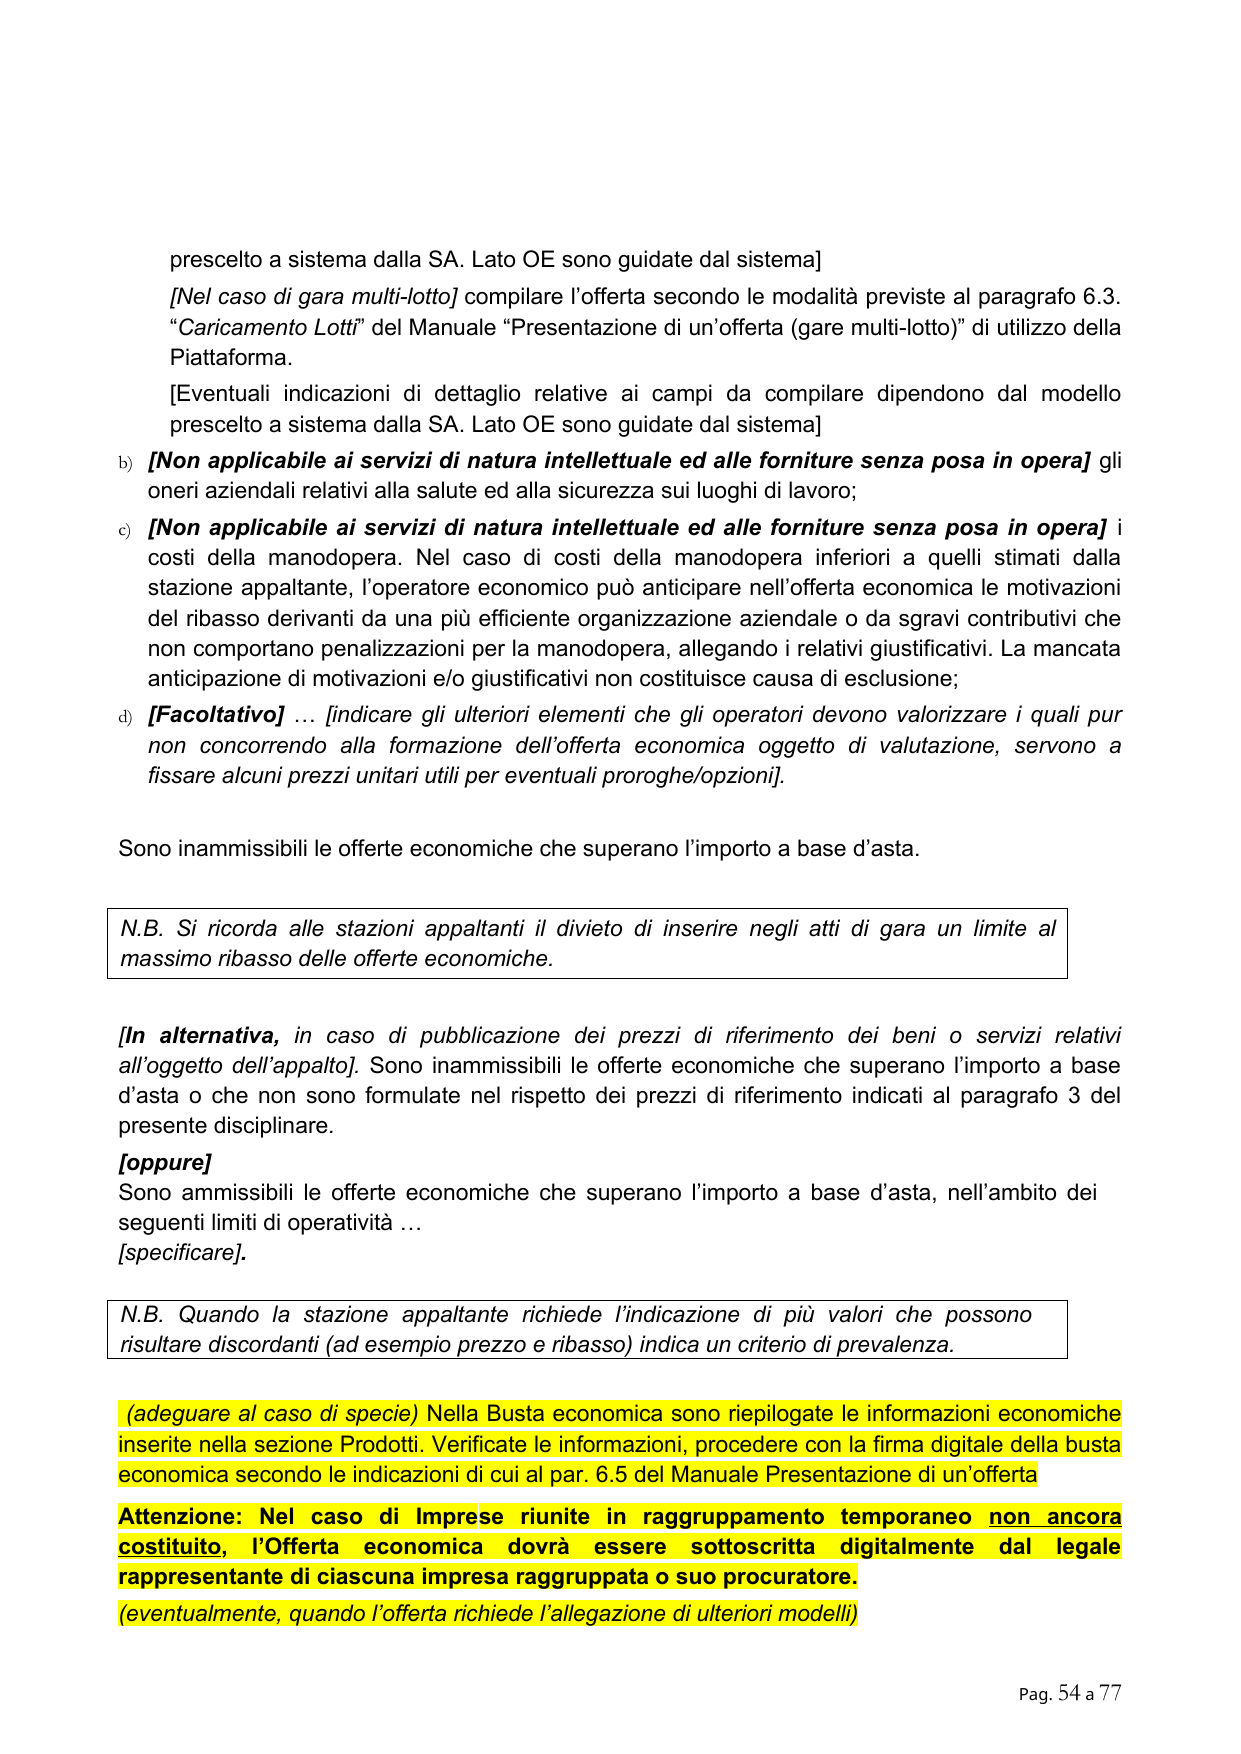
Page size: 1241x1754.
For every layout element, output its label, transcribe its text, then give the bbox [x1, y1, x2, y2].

text prescelto a sistema dalla SA. Lato OE sono guidate dal sistema] [169, 246, 1122, 273]
table_header N.B. Quando la stazione appaltante richiede l’indicazione di più valori che possono risultare discordanti (ad esempio prezzo e ribasso) indica un criterio di prevalenza. [108, 1301, 1067, 1357]
text Attenzione: Nel caso di Imprese riunite in raggruppamento temporaneo non ancora costituito, l’Offerta economica dovrà essere sottoscritta digitalmente dal legale rappresentante di ciascuna impresa raggruppata o suo procuratore. [118, 1503, 1122, 1589]
list [Non applicabile ai servizi di natura intellettuale ed alle forniture senza posa in opera] gli oneri aziendali relativi alla salute ed alla sicurezza sui luoghi di lavoro; [118, 447, 1122, 504]
text Sono inammissibili le offerte economiche che superano l’importo a base d’asta. [118, 835, 1122, 861]
text [specificare]. [118, 1239, 1098, 1266]
text [Eventuali indicazioni di dettaglio relative ai campi da compilare dipendono dal modello prescelto a sistema dalla SA. Lato OE sono guidate dal sistema] [169, 380, 1122, 437]
text [In alternativa, in caso di pubblicazione dei prezzi di riferimento dei beni o servizi relativi all’oggetto dell’appalto]. Sono inammissibili le offerte economiche che superano l’importo a base d’asta o che non sono formulate nel rispetto dei prezzi di riferimento indicati al paragrafo 3 del presente disciplinare. [118, 1022, 1122, 1139]
text [Nel caso di gara multi-lotto] compilare l’offerta secondo le modalità previste al paragrafo 6.3. “Caricamento Lotti” del Manuale “Presentazione di un’offerta (gare multi-lotto)” di utilizzo della Piattaforma. [169, 283, 1122, 370]
text (eventualmente, quando l’offerta richiede l’allegazione di ulteriori modelli) [118, 1600, 1122, 1626]
list [Non applicabile ai servizi di natura intellettuale ed alle forniture senza posa in opera] i costi della manodopera. Nel caso di costi della manodopera inferiori a quelli stimati dalla stazione appaltante, l’operatore economico può anticipare nell’offerta economica le motivazioni del ribasso derivanti da una più efficiente organizzazione aziendale o da sgravi contributivi che non comportano penalizzazioni per la manodopera, allegando i relativi giustificativi. La mancata anticipazione di motivazioni e/o giustificativi non costituisce causa di esclusione; [118, 514, 1122, 691]
text [oppure] [118, 1149, 1122, 1175]
table_header N.B. Si ricorda alle stazioni appaltanti il divieto di inserire negli atti di gara un limite al massimo ribasso delle offerte economiche. [108, 909, 1067, 978]
text Sono ammissibili le offerte economiche che superano l’importo a base d’asta, nell’ambito dei seguenti limiti di operatività … [118, 1179, 1098, 1236]
text (adeguare al caso di specie) Nella Busta economica sono riepilogate le informazioni economiche inserite nella sezione Prodotti. Verificate le informazioni, procedere con la firma digitale della busta economica secondo le indicazioni di cui al par. 6.5 del Manuale Presentazione di un’offerta [118, 1400, 1122, 1487]
list [Facoltativo] … [indicare gli ulteriori elementi che gli operatori devono valorizzare i quali pur non concorrendo alla formazione dell’offerta economica oggetto di valutazione, servono a fissare alcuni prezzi unitari utili per eventuali proroghe/opzioni]. [118, 701, 1122, 788]
